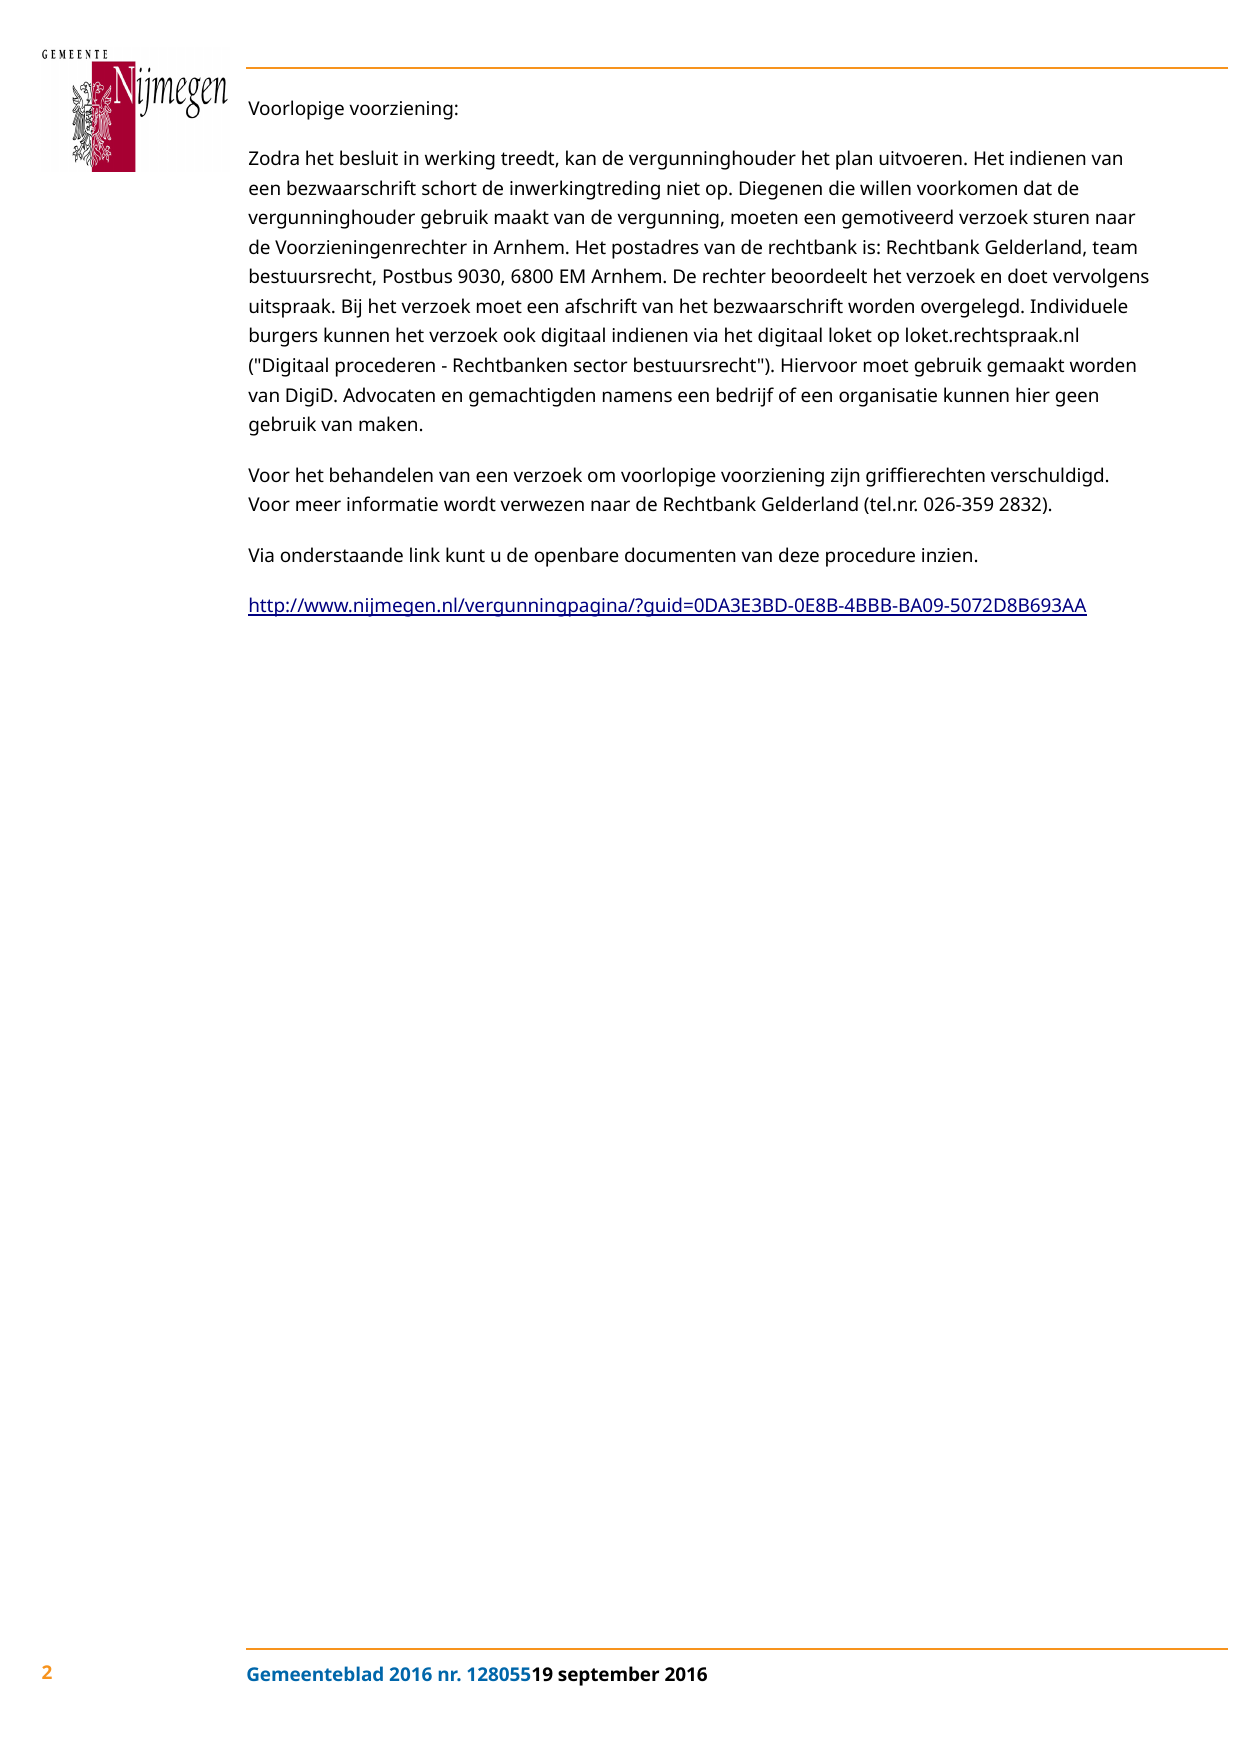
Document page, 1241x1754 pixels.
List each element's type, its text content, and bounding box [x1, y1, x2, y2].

text Voorlopige voorziening: [248, 95, 1152, 121]
text http://www.nijmegen.nl/vergunningpagina/?guid=0DA3E3BD-0E8B-4BBB-BA09-5072D8B693AA [248, 592, 1152, 618]
text Voor het behandelen van een verzoek om voorlopige voorziening zijn griffierechten verschuldigd. Voor meer informatie wordt verwezen naar de Rechtbank Gelderland (tel.nr. 026-359 2832). [248, 462, 1152, 517]
text Zodra het besluit in werking treedt, kan de vergunninghouder het plan uitvoeren. Het indienen van een bezwaarschrift schort de inwerkingtreding niet op. Diegenen die willen voorkomen dat de vergunninghouder gebruik maakt van de vergunning, moeten een gemotiveerd verzoek sturen naar de Voorzieningenrechter in Arnhem. Het postadres van de rechtbank is: Rechtbank Gelderland, team bestuursrecht, Postbus 9030, 6800 EM Arnhem. De rechter beoordeelt het verzoek en doet vervolgens uitspraak. Bij het verzoek moet een afschrift van het bezwaarschrift worden overgelegd. Individuele burgers kunnen het verzoek ook digitaal indienen via het digitaal loket op loket.rechtspraak.nl ("Digitaal procederen - Rechtbanken sector bestuursrecht"). Hiervoor moet gebruik gemaakt worden van DigiD. Advocaten en gemachtigden namens een bedrijf of een organisatie kunnen hier geen gebruik van maken. [248, 145, 1152, 437]
picture [41, 47, 231, 172]
text Via onderstaande link kunt u de openbare documenten van deze procedure inzien. [248, 542, 1152, 568]
